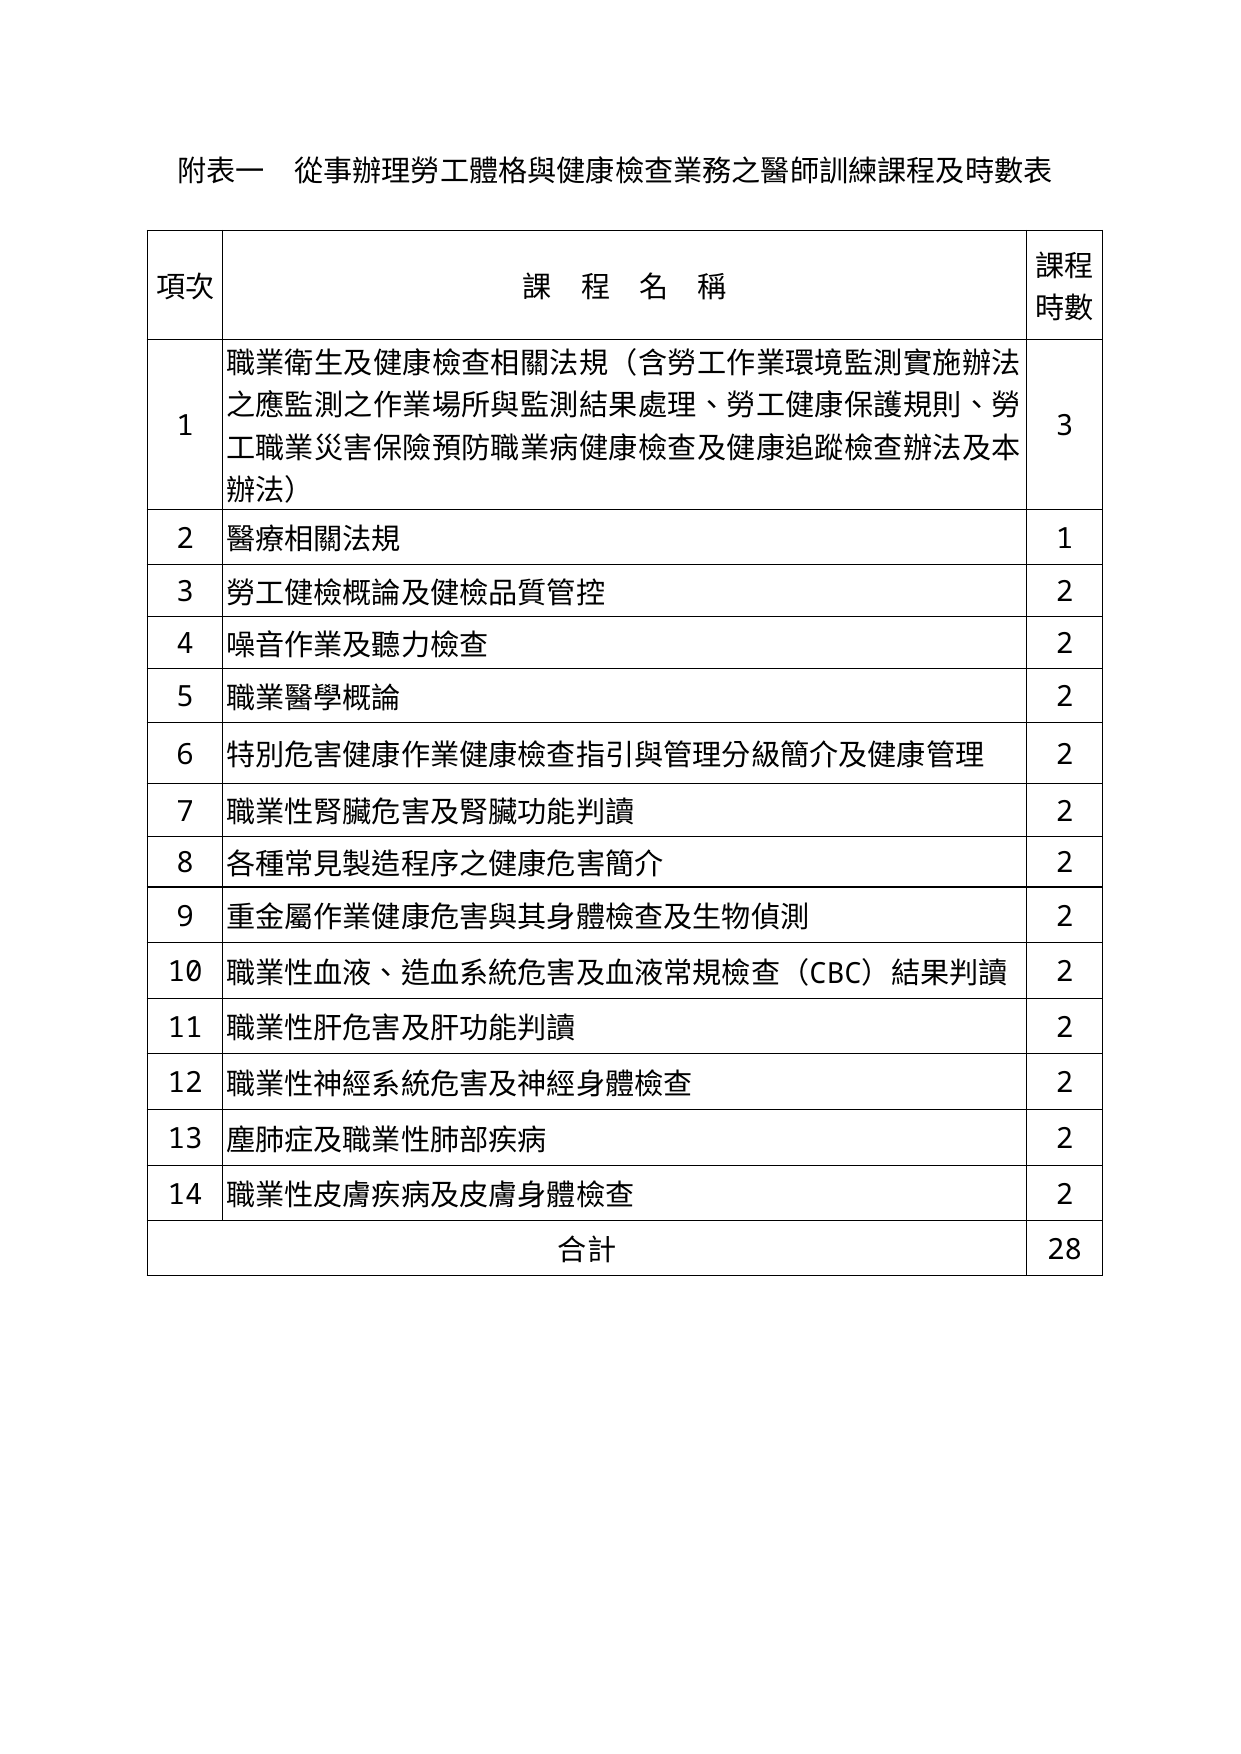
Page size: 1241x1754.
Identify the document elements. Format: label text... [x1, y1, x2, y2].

table_cell 28 [1027, 1221, 1102, 1274]
table_cell 職業衛生及健康檢查相關法規（含勞工作業環境監測實施辦法之應監測之作業場所與監測結果處理、勞工健康保護規則、勞工職業災害保險預防職業病健康檢查及健康追蹤檢查辦法及本辦法） [223, 340, 1026, 509]
table_cell 11 [148, 999, 222, 1053]
table_cell 14 [148, 1166, 222, 1220]
table_cell 5 [148, 669, 222, 722]
table_cell 7 [148, 784, 222, 836]
table_cell 3 [148, 565, 222, 616]
table_cell 職業醫學概論 [223, 669, 1026, 722]
table_cell 8 [148, 837, 222, 886]
table_cell 12 [148, 1054, 222, 1109]
table_cell 6 [148, 723, 222, 783]
table_cell 2 [1027, 723, 1102, 783]
table_cell 4 [148, 617, 222, 668]
table_header 課 程 名 稱 [223, 231, 1026, 338]
table_cell 2 [1027, 669, 1102, 722]
table_cell 1 [1027, 510, 1102, 564]
table_header 課程 時數 [1027, 231, 1102, 338]
table_cell 噪音作業及聽力檢查 [223, 617, 1026, 668]
table_cell 2 [1027, 888, 1102, 942]
table_cell 9 [148, 888, 222, 942]
table_cell 職業性肝危害及肝功能判讀 [223, 999, 1026, 1053]
table_cell 合計 [148, 1221, 1026, 1274]
table_cell 2 [1027, 1166, 1102, 1220]
table_cell 職業性腎臟危害及腎臟功能判讀 [223, 784, 1026, 836]
table_cell 重金屬作業健康危害與其身體檢查及生物偵測 [223, 888, 1026, 942]
table_cell 塵肺症及職業性肺部疾病 [223, 1110, 1026, 1164]
table_cell 2 [1027, 784, 1102, 836]
table_cell 特別危害健康作業健康檢查指引與管理分級簡介及健康管理 [223, 723, 1026, 783]
table_cell 13 [148, 1110, 222, 1164]
table_cell 2 [1027, 1110, 1102, 1164]
text 附表一 從事辦理勞工體格與健康檢查業務之醫師訓練課程及時數表 [177, 148, 1092, 190]
table_cell 2 [1027, 565, 1102, 616]
table_cell 2 [1027, 999, 1102, 1053]
table_cell 2 [1027, 1054, 1102, 1109]
table_header 項次 [148, 231, 222, 338]
table_cell 10 [148, 943, 222, 998]
table_cell 3 [1027, 340, 1102, 509]
table_cell 2 [1027, 837, 1102, 886]
table_cell 職業性神經系統危害及神經身體檢查 [223, 1054, 1026, 1109]
table_cell 勞工健檢概論及健檢品質管控 [223, 565, 1026, 616]
table_cell 1 [148, 340, 222, 509]
table_cell 2 [1027, 943, 1102, 998]
table_cell 2 [148, 510, 222, 564]
table_cell 醫療相關法規 [223, 510, 1026, 564]
table_cell 2 [1027, 617, 1102, 668]
table_cell 職業性皮膚疾病及皮膚身體檢查 [223, 1166, 1026, 1220]
table_cell 各種常見製造程序之健康危害簡介 [223, 837, 1026, 886]
table_cell 職業性血液、造血系統危害及血液常規檢查（CBC）結果判讀 [223, 943, 1026, 998]
